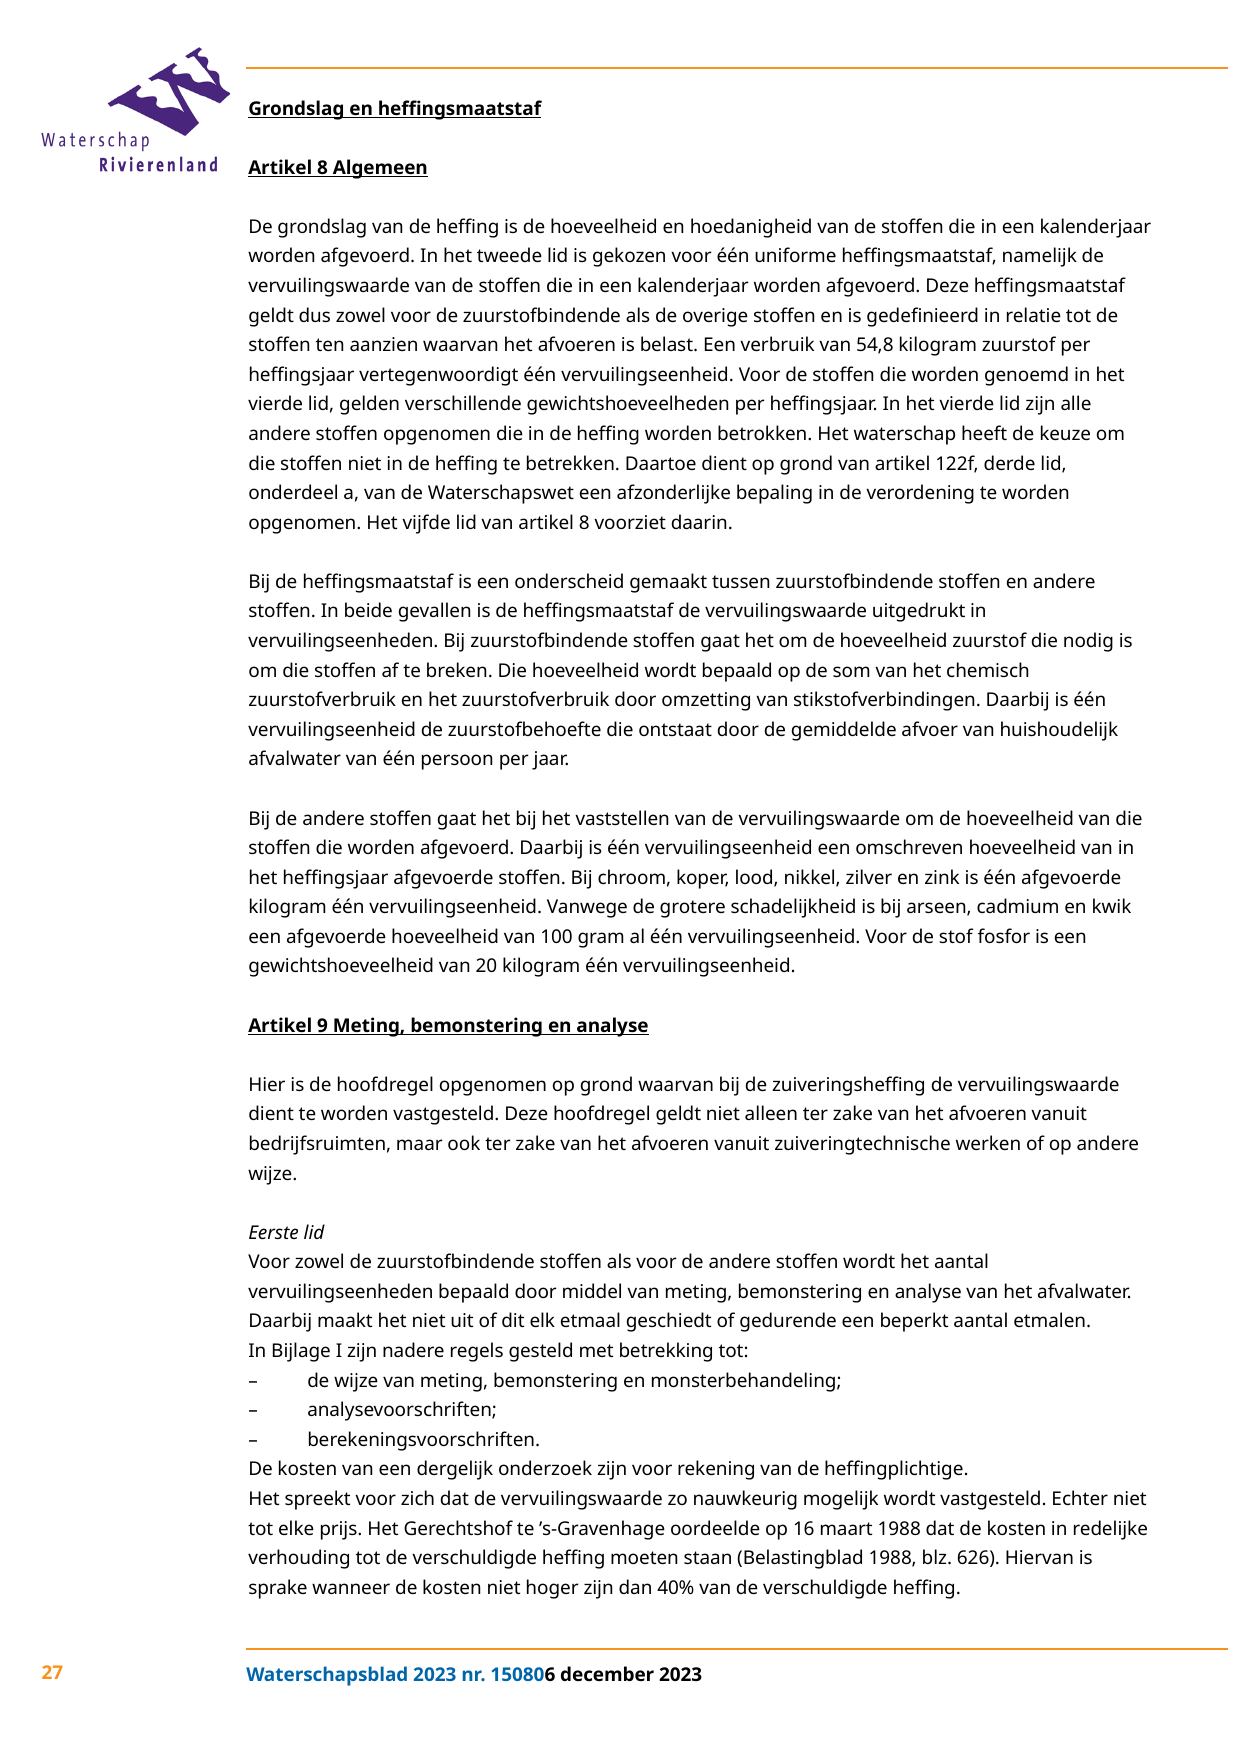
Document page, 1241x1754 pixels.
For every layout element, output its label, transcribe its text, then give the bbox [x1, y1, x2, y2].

text Artikel 9 Meting, bemonstering en analyse [248, 1012, 1152, 1038]
picture [41, 47, 231, 172]
text Artikel 8 Algemeen [248, 154, 1152, 180]
list analysevoorschriften; [248, 1396, 1152, 1422]
text In Bijlage I zijn nadere regels gesteld met betrekking tot: [248, 1337, 1152, 1363]
text Bij de andere stoffen gaat het bij het vaststellen van de vervuilingswaarde om de hoeveelheid van die stoffen die worden afgevoerd. Daarbij is één vervuilingseenheid een omschreven hoeveelheid van in het heffingsjaar afgevoerde stoffen. Bij chroom, koper, lood, nikkel, zilver en zink is één afgevoerde kilogram één vervuilingseenheid. Vanwege de grotere schadelijkheid is bij arseen, cadmium en kwik een afgevoerde hoeveelheid van 100 gram al één vervuilingseenheid. Voor de stof fosfor is een gewichtshoeveelheid van 20 kilogram één vervuilingseenheid. [248, 805, 1152, 978]
list de wijze van meting, bemonstering en monsterbehandeling; [248, 1367, 1152, 1393]
text Bij de heffingsmaatstaf is een onderscheid gemaakt tussen zuurstofbindende stoffen en andere stoffen. In beide gevallen is de heffingsmaatstaf de vervuilingswaarde uitgedrukt in vervuilingseenheden. Bij zuurstofbindende stoffen gaat het om de hoeveelheid zuurstof die nodig is om die stoffen af te breken. Die hoeveelheid wordt bepaald op de som van het chemisch zuurstofverbruik en het zuurstofverbruik door omzetting van stikstofverbindingen. Daarbij is één vervuilingseenheid de zuurstofbehoefte die ontstaat door de gemiddelde afvoer van huishoudelijk afvalwater van één persoon per jaar. [248, 568, 1152, 771]
text Eerste lid [248, 1219, 1152, 1245]
text Grondslag en heffingsmaatstaf [248, 95, 1152, 121]
text De grondslag van de heffing is de hoeveelheid en hoedanigheid van de stoffen die in een kalenderjaar worden afgevoerd. In het tweede lid is gekozen voor één uniforme heffingsmaatstaf, namelijk de vervuilingswaarde van de stoffen die in een kalenderjaar worden afgevoerd. Deze heffingsmaatstaf geldt dus zowel voor de zuurstofbindende als de overige stoffen en is gedefinieerd in relatie tot de stoffen ten aanzien waarvan het afvoeren is belast. Een verbruik van 54,8 kilogram zuurstof per heffingsjaar vertegenwoordigt één vervuilingseenheid. Voor de stoffen die worden genoemd in het vierde lid, gelden verschillende gewichtshoeveelheden per heffingsjaar. In het vierde lid zijn alle andere stoffen opgenomen die in de heffing worden betrokken. Het waterschap heeft de keuze om die stoffen niet in de heffing te betrekken. Daartoe dient op grond van artikel 122f, derde lid, onderdeel a, van de Waterschapswet een afzonderlijke bepaling in de verordening te worden opgenomen. Het vijfde lid van artikel 8 voorziet daarin. [248, 213, 1152, 535]
text De kosten van een dergelijk onderzoek zijn voor rekening van de heffingplichtige. [248, 1456, 1152, 1481]
text Het spreekt voor zich dat de vervuilingswaarde zo nauwkeurig mogelijk wordt vastgesteld. Echter niet tot elke prijs. Het Gerechtshof te ’s-Gravenhage oordeelde op 16 maart 1988 dat de kosten in redelijke verhouding tot de verschuldigde heffing moeten staan (Belastingblad 1988, blz. 626). Hiervan is sprake wanneer de kosten niet hoger zijn dan 40% van de verschuldigde heffing. [248, 1485, 1152, 1600]
list berekeningsvoorschriften. [248, 1426, 1152, 1452]
text Voor zowel de zuurstofbindende stoffen als voor de andere stoffen wordt het aantal vervuilingseenheden bepaald door middel van meting, bemonstering en analyse van het afvalwater. Daarbij maakt het niet uit of dit elk etmaal geschiedt of gedurende een beperkt aantal etmalen. [248, 1248, 1152, 1333]
text Hier is de hoofdregel opgenomen op grond waarvan bij de zuiveringsheffing de vervuilingswaarde dient te worden vastgesteld. Deze hoofdregel geldt niet alleen ter zake van het afvoeren vanuit bedrijfsruimten, maar ook ter zake van het afvoeren vanuit zuiveringtechnische werken of op andere wijze. [248, 1071, 1152, 1186]
